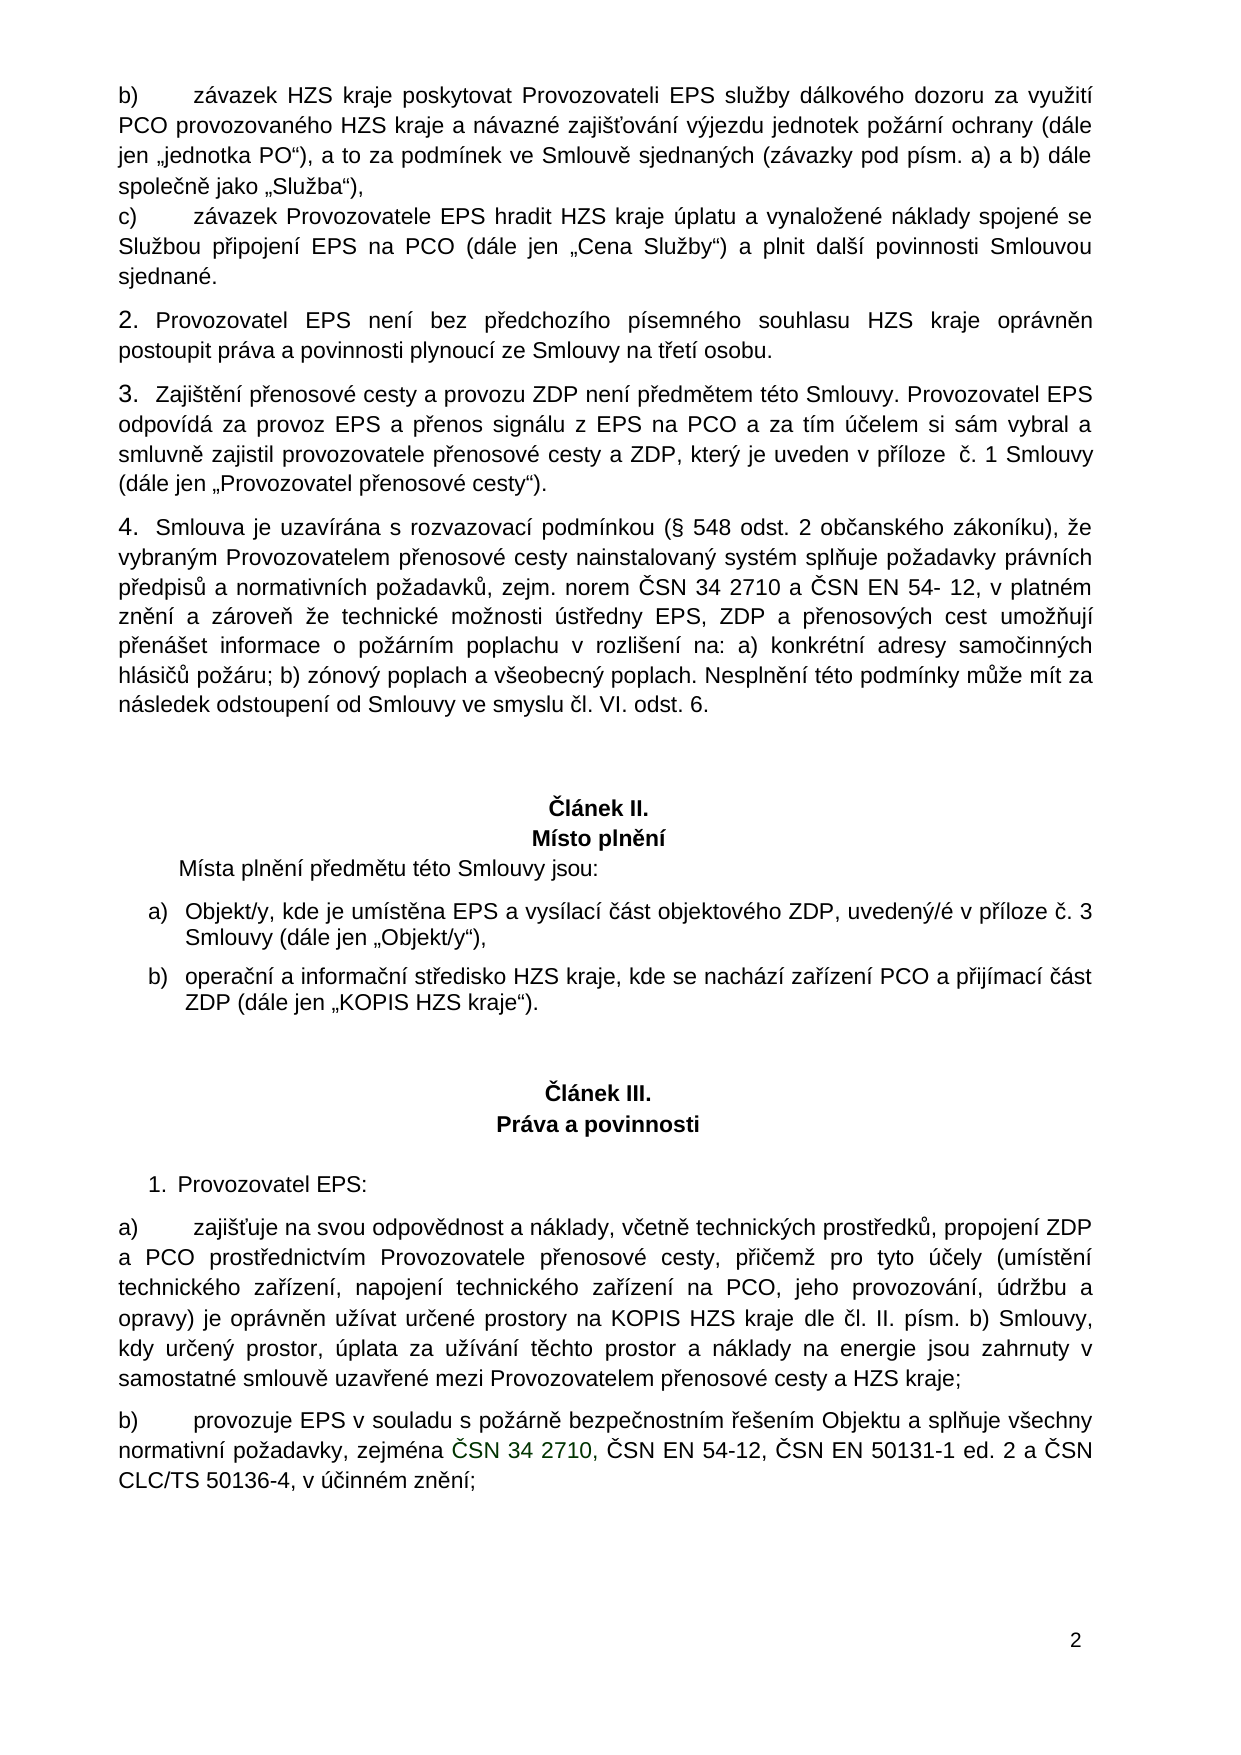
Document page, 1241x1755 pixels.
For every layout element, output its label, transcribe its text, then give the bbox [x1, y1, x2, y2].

list Smlouva je uzavírána s rozvazovací podmínkou (§ 548 odst. 2 občanského zákoníku), že vybraným Provozovatelem přenosové cesty nainstalovaný systém splňuje požadavky právních předpisů a normativních požadavků, zejm. norem ČSN 34 2710 a ČSN EN 54- 12, v platném znění a zároveň že technické možnosti ústředny EPS, ZDP a přenosových cest umožňují přenášet informace o požárním poplachu v rozlišení na: a) konkrétní adresy samočinných hlásičů požáru; b) zónový poplach a všeobecný poplach. Nesplnění této podmínky může mít za následek odstoupení od Smlouvy ve smyslu čl. VI. odst. 6. [118, 512, 1093, 718]
list Provozovatel EPS: [148, 1171, 1108, 1197]
list Provozovatel EPS není bez předchozího písemného souhlasu HZS kraje oprávněn postoupit práva a povinnosti plynoucí ze Smlouvy na třetí osobu. [118, 305, 1093, 363]
list provozuje EPS v souladu s požárně bezpečnostním řešením Objektu a splňuje všechny normativní požadavky, zejména ČSN 34 2710, ČSN EN 54-12, ČSN EN 50131-1 ed. 2 a ČSN CLC/TS 50136-4, v účinném znění; [118, 1407, 1093, 1494]
list závazek HZS kraje poskytovat Provozovateli EPS služby dálkového dozoru za využití PCO provozovaného HZS kraje a návazné zajišťování výjezdu jednotek požární ochrany (dále jen „jednotka PO“), a to za podmínek ve Smlouvě sjednaných (závazky pod písm. a) a b) dále společně jako „Služba“), [118, 82, 1093, 199]
subtitle Článek III. Práva a povinnosti [496, 1080, 712, 1137]
list Zajištění přenosové cesty a provozu ZDP není předmětem této Smlouvy. Provozovatel EPS odpovídá za provoz EPS a přenos signálu z EPS na PCO a za tím účelem si sám vybral a smluvně zajistil provozovatele přenosové cesty a ZDP, který je uveden v příloze č. 1 Smlouvy (dále jen „Provozovatel přenosové cesty“). [118, 379, 1093, 496]
list zajišťuje na svou odpovědnost a náklady, včetně technických prostředků, propojení ZDP a PCO prostřednictvím Provozovatele přenosové cesty, přičemž pro tyto účely (umístění technického zařízení, napojení technického zařízení na PCO, jeho provozování, údržbu a opravy) je oprávněn užívat určené prostory na KOPIS HZS kraje dle čl. II. písm. b) Smlouvy, kdy určený prostor, úplata za užívání těchto prostor a náklady na energie jsou zahrnuty v samostatné smlouvě uzavřené mezi Provozovatelem přenosové cesty a HZS kraje; [118, 1214, 1093, 1391]
text Místa plnění předmětu této Smlouvy jsou: [149, 855, 628, 881]
list závazek Provozovatele EPS hradit HZS kraje úplatu a vynaložené náklady spojené se Službou připojení EPS na PCO (dále jen „Cena Služby“) a plnit další povinnosti Smlouvou sjednané. [118, 203, 1092, 290]
list Objekt/y, kde je umístěna EPS a vysílací část objektového ZDP, uvedený/é v příloze č. 3 Smlouvy (dále jen „Objekt/y“), [148, 898, 1093, 950]
list operační a informační středisko HZS kraje, kde se nachází zařízení PCO a přijímací část ZDP (dále jen „KOPIS HZS kraje“). [148, 963, 1092, 1016]
subtitle Článek II. Místo plnění [531, 795, 666, 851]
